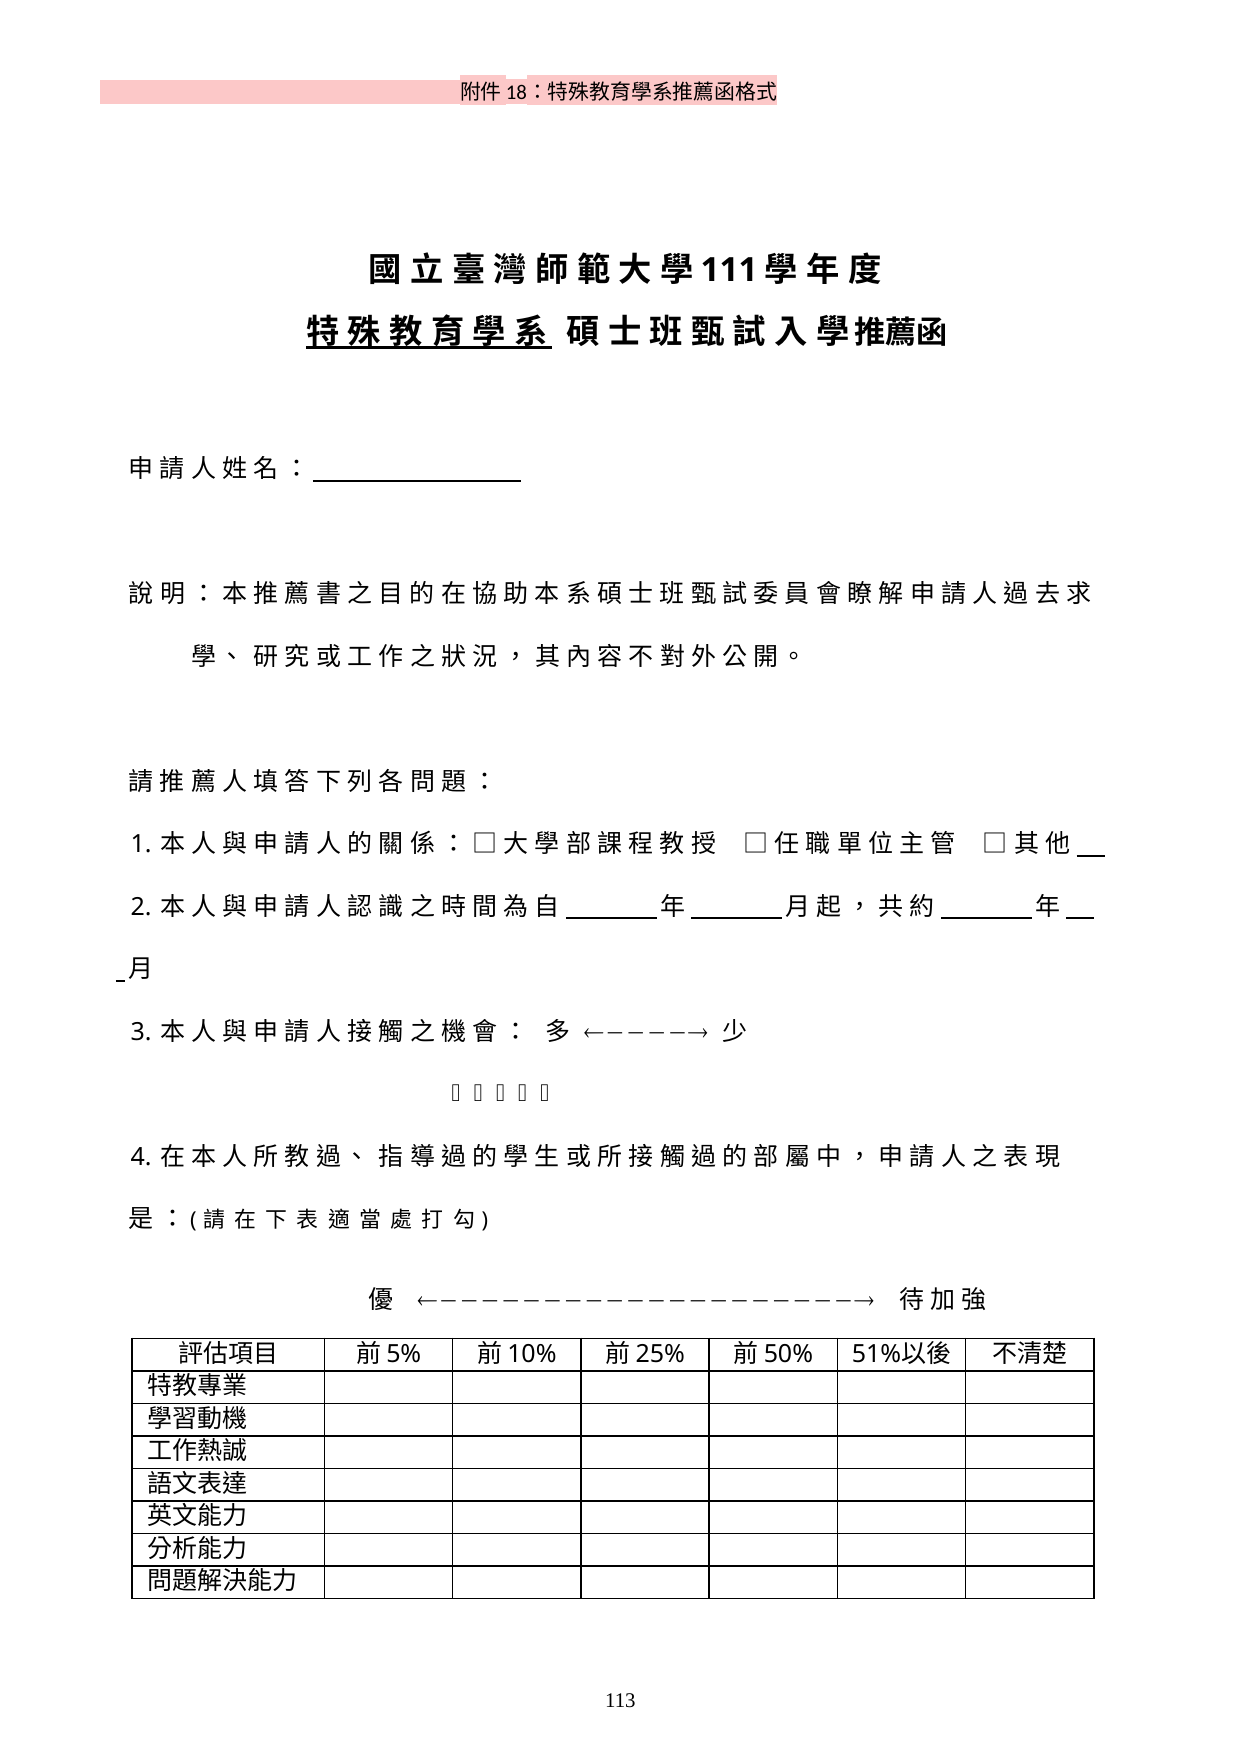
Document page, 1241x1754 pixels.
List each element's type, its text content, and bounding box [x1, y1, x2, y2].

table_cell [453, 1372, 580, 1403]
table_cell [966, 1502, 1093, 1533]
table_cell 工作熱誠 [133, 1437, 324, 1468]
table_cell [453, 1567, 580, 1598]
table_cell [710, 1502, 837, 1533]
table_cell 分析能力 [133, 1534, 324, 1565]
table_header 前50% [710, 1339, 837, 1370]
table_cell [710, 1372, 837, 1403]
table_cell [453, 1502, 580, 1533]
table_cell [582, 1372, 708, 1403]
table_cell [710, 1404, 837, 1435]
table_cell [838, 1534, 965, 1565]
table_cell [325, 1567, 452, 1598]
table_header 前25% [582, 1339, 708, 1370]
table_cell [325, 1404, 452, 1435]
table_cell 語文表達 [133, 1469, 324, 1500]
table_cell 學習動機 [133, 1404, 324, 1435]
table_cell [966, 1437, 1093, 1468]
table_cell [325, 1502, 452, 1533]
table_header 不清楚 [966, 1339, 1093, 1370]
table_header 前10% [453, 1339, 580, 1370]
table_cell [710, 1437, 837, 1468]
table_cell [582, 1502, 708, 1533]
table_cell [966, 1469, 1093, 1500]
table_cell [453, 1534, 580, 1565]
table_cell [325, 1469, 452, 1500]
table_header 評估項目 [133, 1339, 324, 1370]
table_cell [582, 1567, 708, 1598]
table_cell [582, 1404, 708, 1435]
table_cell [966, 1567, 1093, 1598]
table_cell [710, 1567, 837, 1598]
table_cell [710, 1469, 837, 1500]
table_header 51%以後 [838, 1339, 965, 1370]
table_cell [838, 1404, 965, 1435]
table_cell [453, 1404, 580, 1435]
table_header 前5% [325, 1339, 452, 1370]
table_cell 特教專業 [133, 1372, 324, 1403]
table_cell [838, 1437, 965, 1468]
table_cell [582, 1437, 708, 1468]
table_cell [325, 1372, 452, 1403]
table_cell [582, 1534, 708, 1565]
table_cell [966, 1404, 1093, 1435]
table_cell [838, 1372, 965, 1403]
table_cell [582, 1469, 708, 1500]
table_cell [453, 1437, 580, 1468]
table_cell [838, 1502, 965, 1533]
table_cell [710, 1534, 837, 1565]
table_cell [838, 1469, 965, 1500]
table_header 國立臺灣師範大學111學年度 特殊教育學系 碩士班甄試入學推薦函 申請人姓名： 說明：本推薦書之目的在協助本系碩士班甄試委員會瞭解申請人過去求學、研究或工作之狀況，其內容不對外公開。 請推薦人填答下列各問題： 1.本人與申請人的關係：□大學部課程教授 □任職單位主管 □其他 2.本人與申請人認識之時間為自 年 月起，共約 年 月 3.本人與申請人接觸之機會： 多  少      4.在本人所教過、指導過的學生或所接觸過的部屬中，申請人之表現是：(請在下表適當處打勾) 優  待加強 [105, 188, 1135, 1599]
table_cell [325, 1534, 452, 1565]
table_cell [966, 1534, 1093, 1565]
table_cell 問題解決能力 [133, 1567, 324, 1598]
table_cell [453, 1469, 580, 1500]
table_cell [838, 1567, 965, 1598]
table_cell [325, 1437, 452, 1468]
table_cell [966, 1372, 1093, 1403]
table_cell 英文能力 [133, 1502, 324, 1533]
